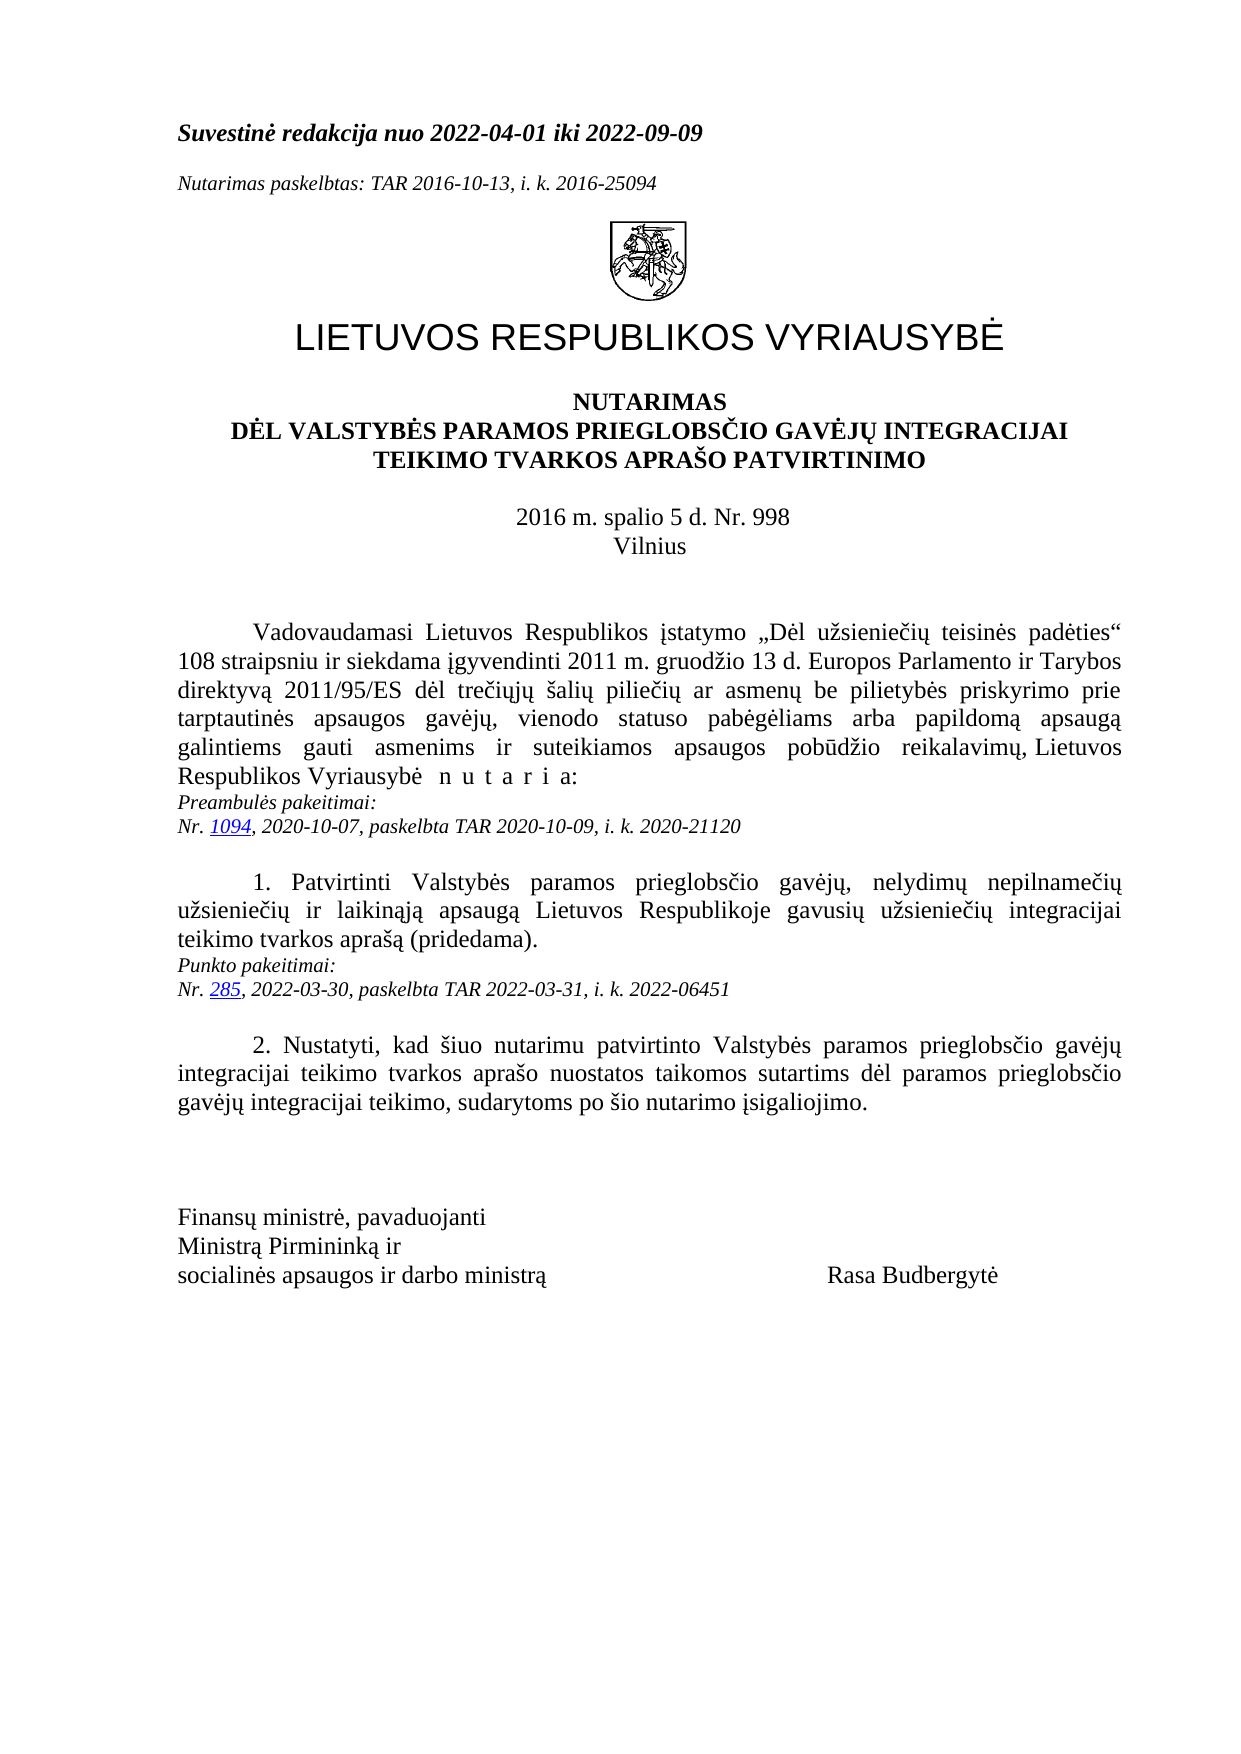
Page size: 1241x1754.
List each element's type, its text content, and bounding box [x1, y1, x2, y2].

text Nutarimas paskelbtas: TAR 2016-10-13, i. k. 2016-25094 [177, 171, 1122, 195]
text Vilnius [177, 531, 1122, 560]
text Punkto pakeitimai: [177, 953, 1122, 977]
text Nr. 285, 2022-03-30, paskelbta TAR 2022-03-31, i. k. 2022-06451 [177, 977, 1122, 1001]
text Nr. 1094, 2020-10-07, paskelbta TAR 2020-10-09, i. k. 2020-21120 [177, 814, 1122, 838]
text 2. Nustatyti, kad šiuo nutarimu patvirtinto Valstybės paramos prieglobsčio gavėjų integracijai teikimo tvarkos aprašo nuostatos taikomos sutartims dėl paramos prieglobsčio gavėjų integracijai teikimo, sudarytoms po šio nutarimo įsigaliojimo. [177, 1030, 1122, 1116]
text Suvestinė redakcija nuo 2022-04-01 iki 2022-09-09 [177, 118, 1122, 147]
text 2016 m. spalio 5 d. Nr. 998 [177, 502, 1122, 531]
text Ministrą Pirmininką ir [177, 1231, 1122, 1260]
text 1. Patvirtinti Valstybės paramos prieglobsčio gavėjų, nelydimų nepilnamečių užsieniečių ir laikinąją apsaugą Lietuvos Respublikoje gavusių užsieniečių integracijai teikimo tvarkos aprašą (pridedama). [177, 867, 1122, 953]
text Vadovaudamasi Lietuvos Respublikos įstatymo „Dėl užsieniečių teisinės padėties“ 108 straipsniu ir siekdama įgyvendinti 2011 m. gruodžio 13 d. Europos Parlamento ir Tarybos direktyvą 2011/95/ES dėl trečiųjų šalių piliečių ar asmenų be pilietybės priskyrimo prie tarptautinės apsaugos gavėjų, vienodo statuso pabėgėliams arba papildomą apsaugą galintiems gauti asmenims ir suteikiamos apsaugos pobūdžio reikalavimų, Lietuvos Respublikos Vyriausybė nutaria: [177, 617, 1122, 790]
text nutarimas [177, 387, 1122, 416]
text Lietuvos Respublikos Vyriausybė [177, 315, 1122, 358]
text socialinės apsaugos ir darbo ministrą Rasa Budbergytė [177, 1260, 1122, 1288]
text DĖL VALSTYBĖS PARAMOS PRIEGLOBSČIO GAVĖJŲ INTEGRACIJAI TEIKIMO TVARKOS APRAŠO PATVIRTINIMO [177, 416, 1122, 473]
text Finansų ministrė, pavaduojanti [177, 1202, 1122, 1231]
text Preambulės pakeitimai: [177, 790, 1122, 814]
